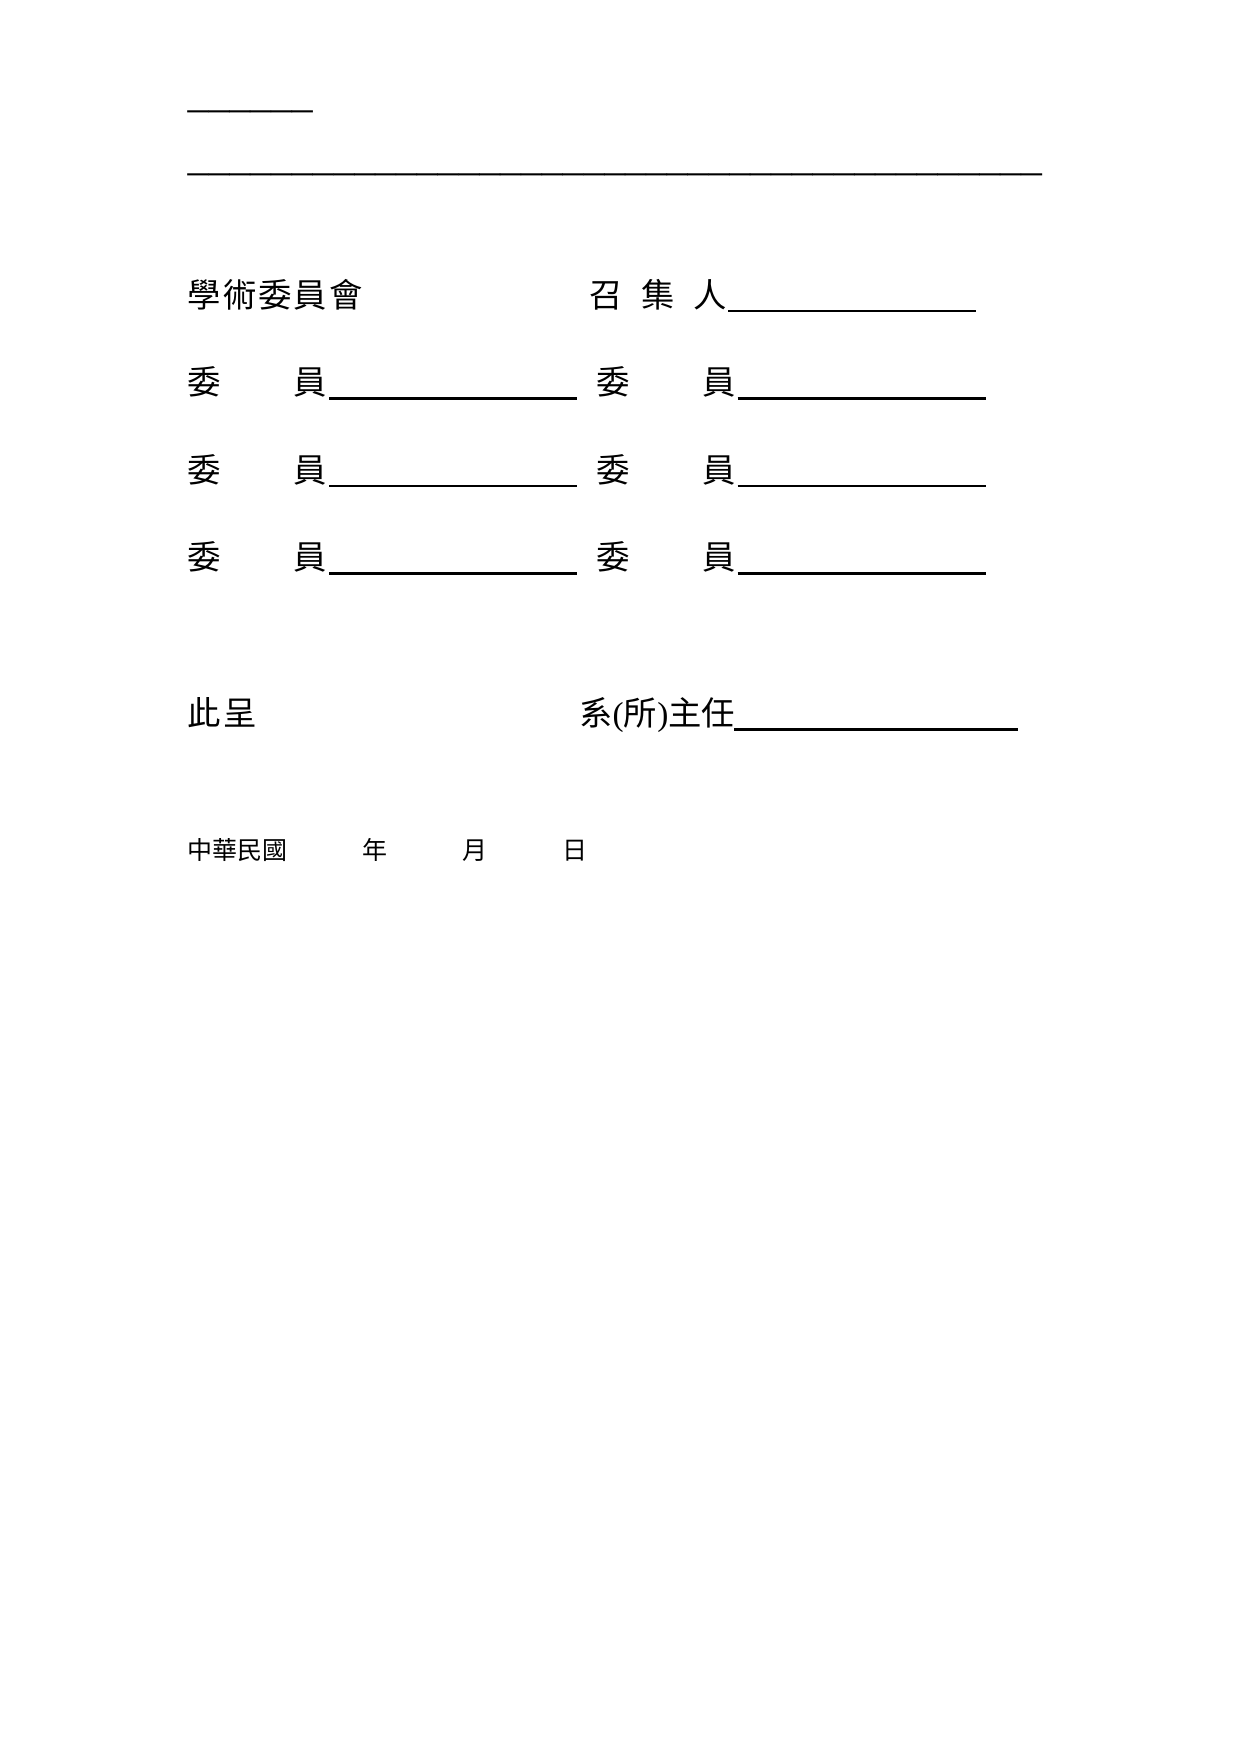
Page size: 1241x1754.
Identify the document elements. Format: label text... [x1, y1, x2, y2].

text 委 員 委 員 [187, 426, 1079, 488]
text 中華民國 年 月 日 [187, 807, 1079, 870]
text 委 員 委 員 [187, 513, 1079, 576]
text 此呈 系(所)主任 [187, 670, 1079, 732]
text _________________________________________ [187, 113, 1089, 176]
text 委 員 委 員 [187, 338, 1079, 401]
text 學術委員會 召 集 人 [187, 251, 1079, 313]
text ______ [187, 51, 1103, 113]
